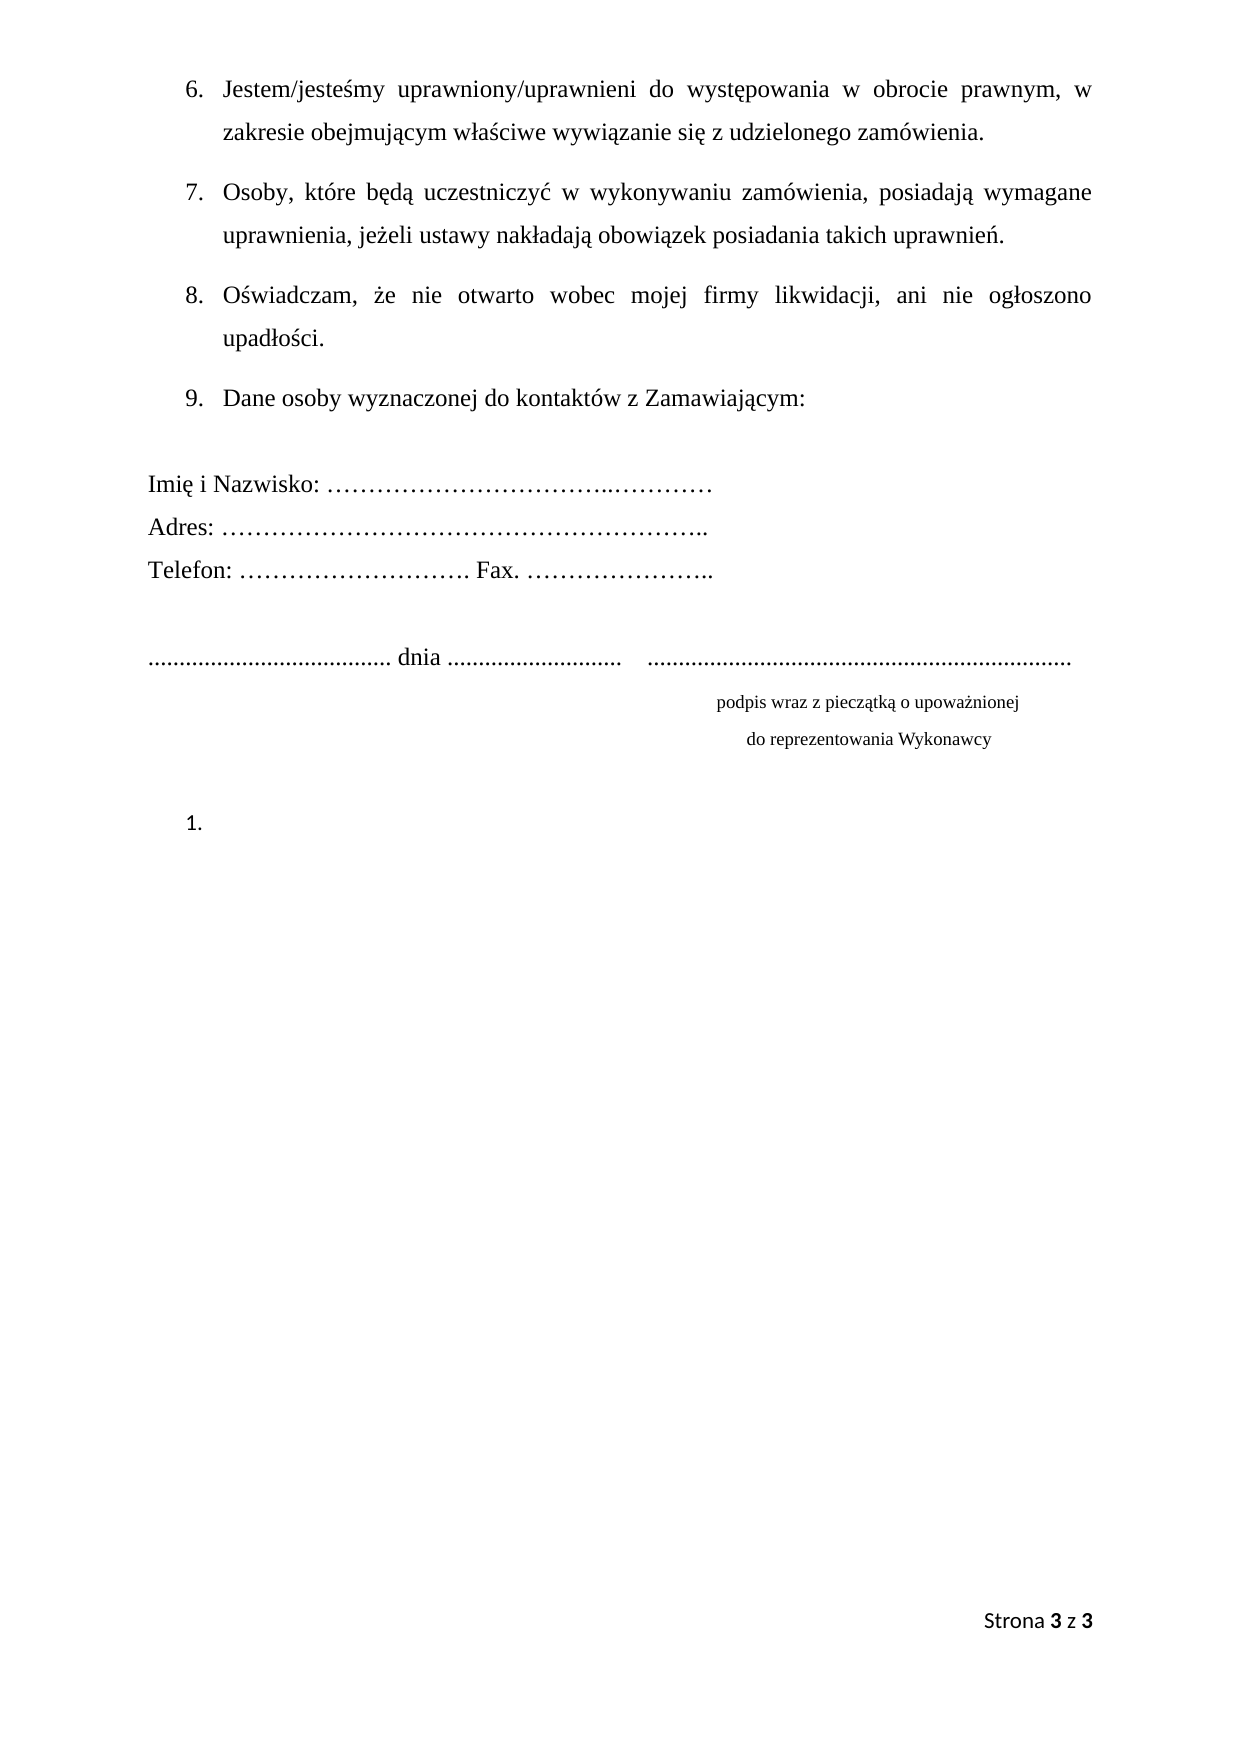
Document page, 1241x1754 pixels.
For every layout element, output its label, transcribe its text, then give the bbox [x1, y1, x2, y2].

text do reprezentowania Wykonawcy [148, 728, 1093, 750]
text Imię i Nazwisko: ……………………………..………… [148, 469, 1093, 498]
list Jestem/jesteśmy uprawniony/uprawnieni do występowania w obrocie prawnym, w zakresie obejmującym właściwe wywiązanie się z udzielonego zamówienia. [185, 74, 1093, 146]
list Dane osoby wyznaczonej do kontaktów z Zamawiającym: [185, 383, 1093, 412]
list Oświadczam, że nie otwarto wobec mojej firmy likwidacji, ani nie ogłoszono upadłości. [185, 280, 1093, 352]
text Adres: ………………………………………………….. [148, 512, 1093, 541]
list Osoby, które będą uczestniczyć w wykonywaniu zamówienia, posiadają wymagane uprawnienia, jeżeli ustawy nakładają obowiązek posiadania takich uprawnień. [185, 177, 1093, 249]
text Telefon: ………………………. Fax. ………………….. [148, 556, 1093, 584]
text podpis wraz z pieczątką o upoważnionej [148, 685, 1093, 714]
text ....................................... dnia ............................ .................................................................... [148, 642, 1093, 671]
